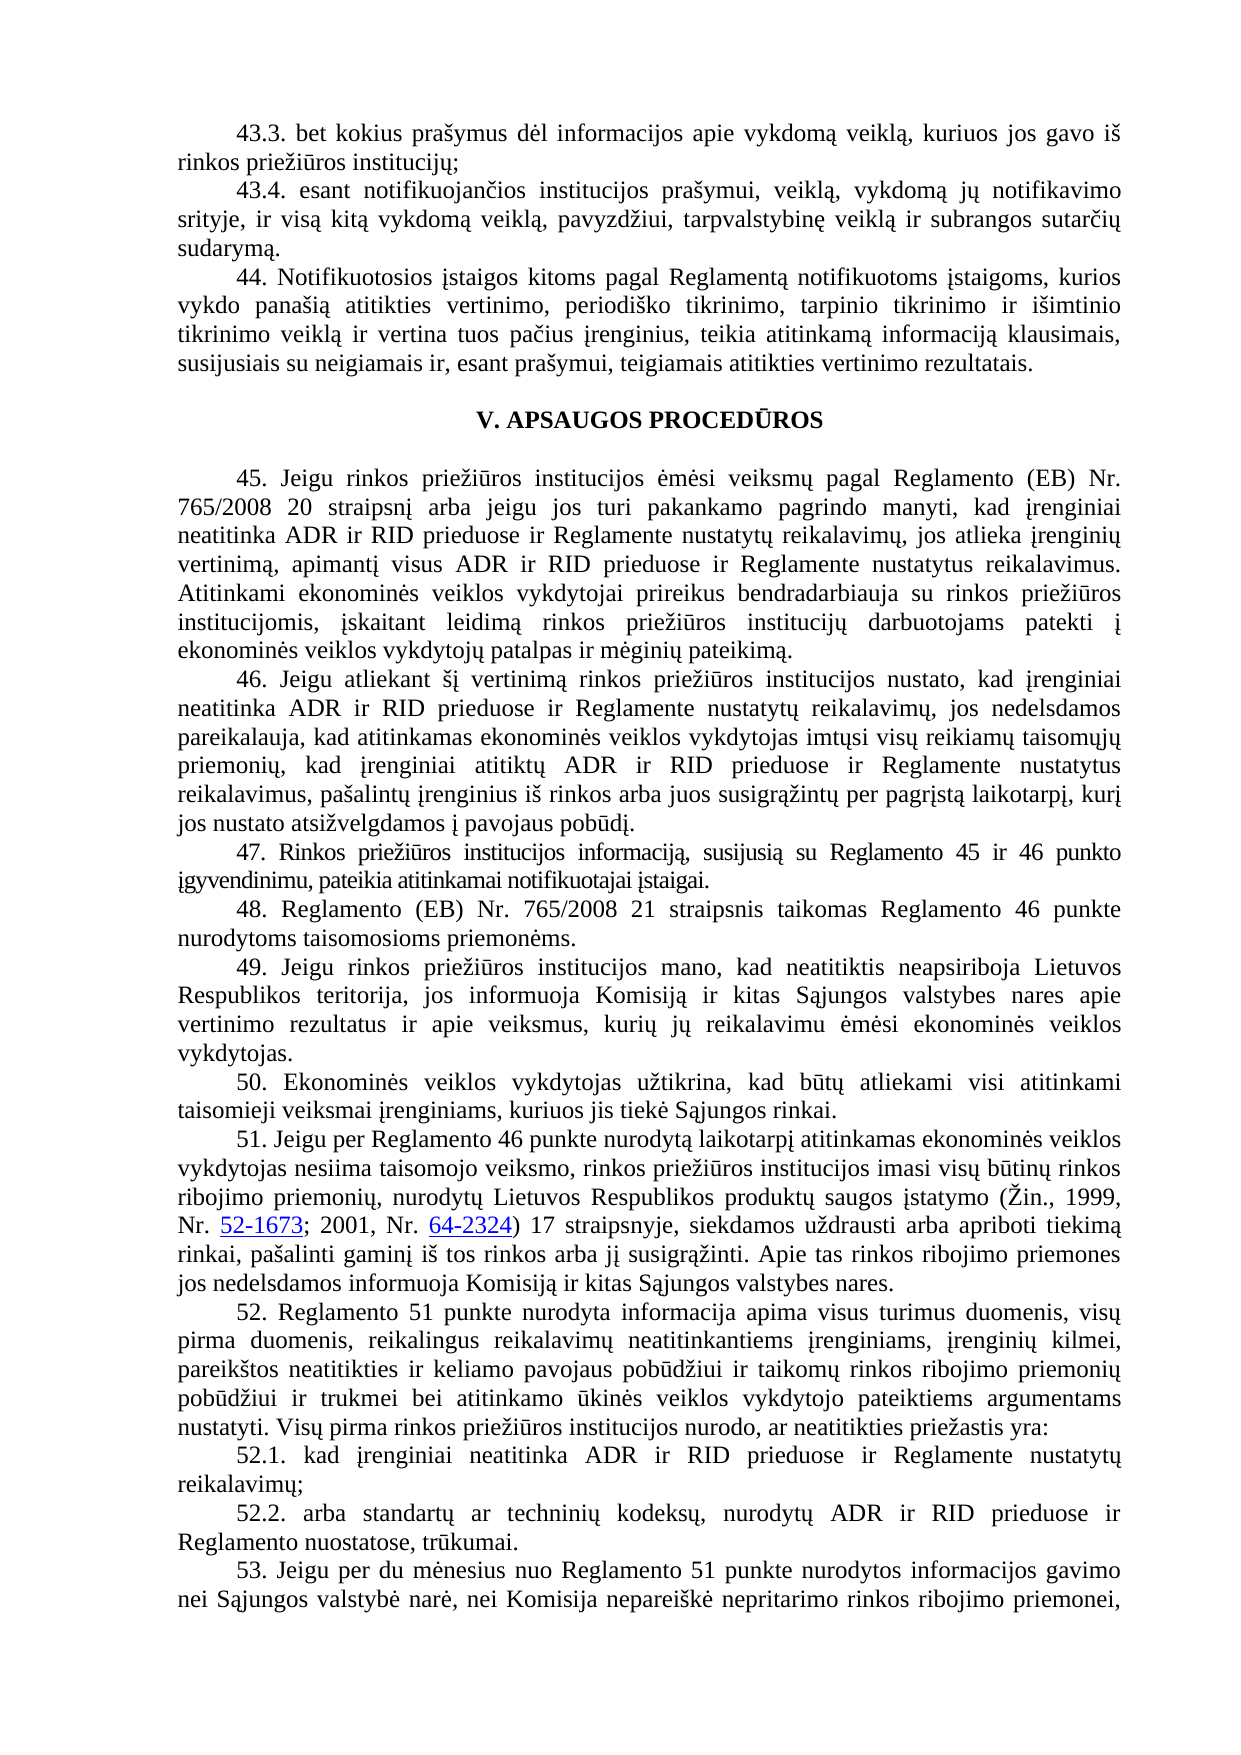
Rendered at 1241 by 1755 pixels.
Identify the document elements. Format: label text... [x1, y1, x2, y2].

text 50. Ekonominės veiklos vykdytojas užtikrina, kad būtų atliekami visi atitinkami taisomieji veiksmai įrenginiams, kuriuos jis tiekė Sąjungos rinkai. [177, 1067, 1122, 1124]
text 51. Jeigu per Reglamento 46 punkte nurodytą laikotarpį atitinkamas ekonominės veiklos vykdytojas nesiima taisomojo veiksmo, rinkos priežiūros institucijos imasi visų būtinų rinkos ribojimo priemonių, nurodytų Lietuvos Respublikos produktų saugos įstatymo (Žin., 1999, Nr. 52-1673; 2001, Nr. 64-2324) 17 straipsnyje, siekdamos uždrausti arba apriboti tiekimą rinkai, pašalinti gaminį iš tos rinkos arba jį susigrąžinti. Apie tas rinkos ribojimo priemones jos nedelsdamos informuoja Komisiją ir kitas Sąjungos valstybes nares. [177, 1124, 1122, 1297]
text 52. Reglamento 51 punkte nurodyta informacija apima visus turimus duomenis, visų pirma duomenis, reikalingus reikalavimų neatitinkantiems įrenginiams, įrenginių kilmei, pareikštos neatitikties ir keliamo pavojaus pobūdžiui ir taikomų rinkos ribojimo priemonių pobūdžiui ir trukmei bei atitinkamo ūkinės veiklos vykdytojo pateiktiems argumentams nustatyti. Visų pirma rinkos priežiūros institucijos nurodo, ar neatitikties priežastis yra: [177, 1297, 1122, 1441]
text 47. Rinkos priežiūros institucijos informaciją, susijusią su Reglamento 45 ir 46 punkto įgyvendinimu, pateikia atitinkamai notifikuotajai įstaigai. [177, 837, 1122, 894]
text 48. Reglamento (EB) Nr. 765/2008 21 straipsnis taikomas Reglamento 46 punkte nurodytoms taisomosioms priemonėms. [177, 894, 1122, 952]
text 43.4. esant notifikuojančios institucijos prašymui, veiklą, vykdomą jų notifikavimo srityje, ir visą kitą vykdomą veiklą, pavyzdžiui, tarpvalstybinę veiklą ir subrangos sutarčių sudarymą. [177, 176, 1122, 262]
text 43.3. bet kokius prašymus dėl informacijos apie vykdomą veiklą, kuriuos jos gavo iš rinkos priežiūros institucijų; [177, 118, 1122, 176]
text 44. Notifikuotosios įstaigos kitoms pagal Reglamentą notifikuotoms įstaigoms, kurios vykdo panašią atitikties vertinimo, periodiško tikrinimo, tarpinio tikrinimo ir išimtinio tikrinimo veiklą ir vertina tuos pačius įrenginius, teikia atitinkamą informaciją klausimais, susijusiais su neigiamais ir, esant prašymui, teigiamais atitikties vertinimo rezultatais. [177, 262, 1122, 377]
text 52.2. arba standartų ar techninių kodeksų, nurodytų ADR ir RID prieduose ir Reglamento nuostatose, trūkumai. [177, 1498, 1122, 1556]
text 53. Jeigu per du mėnesius nuo Reglamento 51 punkte nurodytos informacijos gavimo nei Sąjungos valstybė narė, nei Komisija nepareiškė nepritarimo rinkos ribojimo priemonei, [177, 1556, 1122, 1613]
text 49. Jeigu rinkos priežiūros institucijos mano, kad neatitiktis neapsiriboja Lietuvos Respublikos teritorija, jos informuoja Komisiją ir kitas Sąjungos valstybes nares apie vertinimo rezultatus ir apie veiksmus, kurių jų reikalavimu ėmėsi ekonominės veiklos vykdytojas. [177, 952, 1122, 1067]
text 52.1. kad įrenginiai neatitinka ADR ir RID prieduose ir Reglamente nustatytų reikalavimų; [177, 1441, 1122, 1498]
text V. APSAUGOS PROCEDŪROS [177, 406, 1122, 434]
text 45. Jeigu rinkos priežiūros institucijos ėmėsi veiksmų pagal Reglamento (EB) Nr. 765/2008 20 straipsnį arba jeigu jos turi pakankamo pagrindo manyti, kad įrenginiai neatitinka ADR ir RID prieduose ir Reglamente nustatytų reikalavimų, jos atlieka įrenginių vertinimą, apimantį visus ADR ir RID prieduose ir Reglamente nustatytus reikalavimus. Atitinkami ekonominės veiklos vykdytojai prireikus bendradarbiauja su rinkos priežiūros institucijomis, įskaitant leidimą rinkos priežiūros institucijų darbuotojams patekti į ekonominės veiklos vykdytojų patalpas ir mėginių pateikimą. [177, 463, 1122, 664]
text 46. Jeigu atliekant šį vertinimą rinkos priežiūros institucijos nustato, kad įrenginiai neatitinka ADR ir RID prieduose ir Reglamente nustatytų reikalavimų, jos nedelsdamos pareikalauja, kad atitinkamas ekonominės veiklos vykdytojas imtųsi visų reikiamų taisomųjų priemonių, kad įrenginiai atitiktų ADR ir RID prieduose ir Reglamente nustatytus reikalavimus, pašalintų įrenginius iš rinkos arba juos susigrąžintų per pagrįstą laikotarpį, kurį jos nustato atsižvelgdamos į pavojaus pobūdį. [177, 664, 1122, 837]
